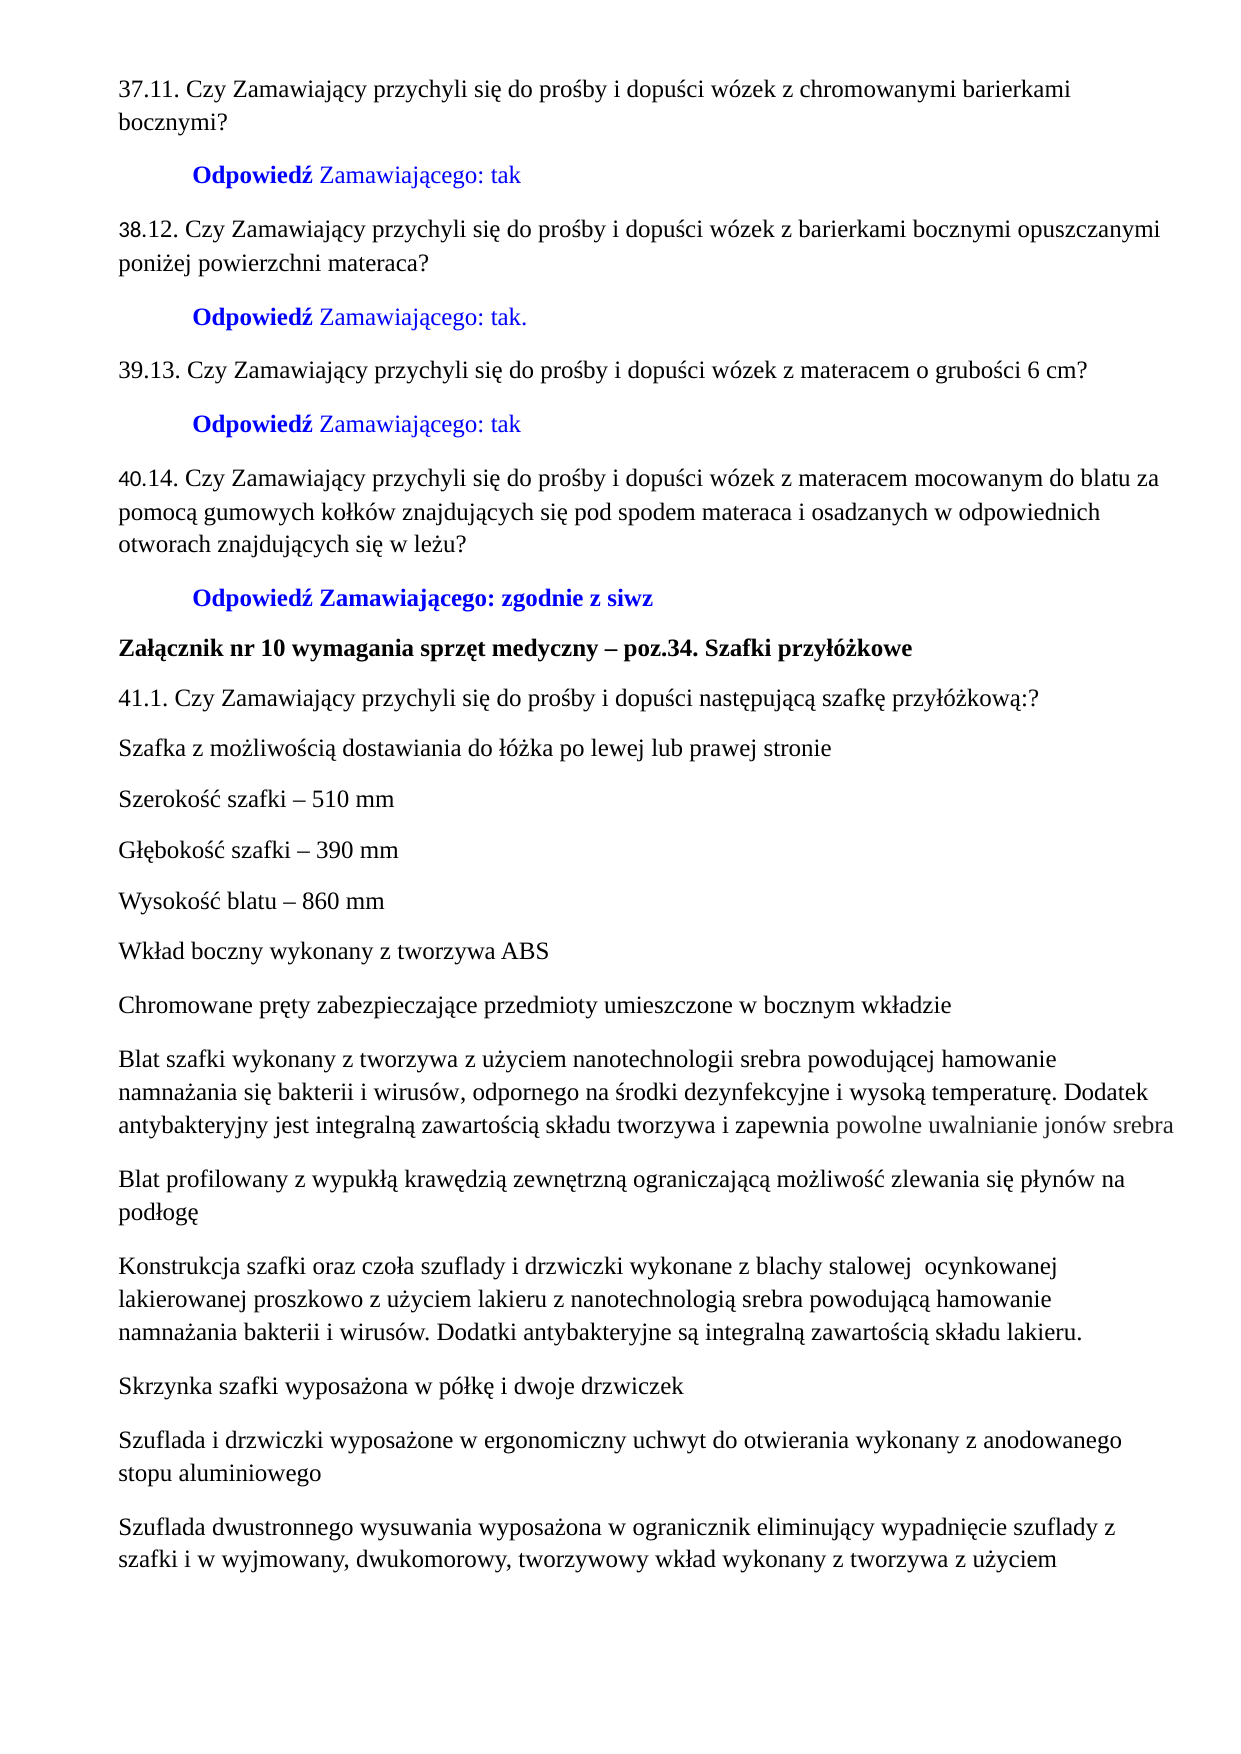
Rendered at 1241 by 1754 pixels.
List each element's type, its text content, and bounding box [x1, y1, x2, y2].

list Odpowiedź Zamawiającego: tak [192, 161, 1174, 189]
list Odpowiedź Zamawiającego: zgodnie z siwz [192, 583, 1174, 612]
text Załącznik nr 10 wymagania sprzęt medyczny – poz.34. Szafki przyłóżkowe [118, 633, 1174, 662]
list Odpowiedź Zamawiającego: tak. [192, 302, 1174, 330]
list 13. Czy Zamawiający przychyli się do prośby i dopuści wózek z materacem o grubości 6 cm? [118, 356, 1174, 384]
text Blat profilowany z wypukłą krawędzią zewnętrzną ograniczającą możliwość zlewania się płynów na podłogę [118, 1164, 1174, 1226]
text Wkład boczny wykonany z tworzywa ABS [118, 936, 1174, 965]
list 14. Czy Zamawiający przychyli się do prośby i dopuści wózek z materacem mocowanym do blatu za pomocą gumowych kołków znajdujących się pod spodem materaca i osadzanych w odpowiednich otworach znajdujących się w leżu? [118, 463, 1174, 558]
text Blat szafki wykonany z tworzywa z użyciem nanotechnologii srebra powodującej hamowanie namnażania się bakterii i wirusów, odpornego na środki dezynfekcyjne i wysoką temperaturę. Dodatek antybakteryjny jest integralną zawartością składu tworzywa i zapewnia powolne uwalnianie jonów srebra [118, 1044, 1174, 1139]
text Konstrukcja szafki oraz czoła szuflady i drzwiczki wykonane z blachy stalowej ocynkowanej lakierowanej proszkowo z użyciem lakieru z nanotechnologią srebra powodującą hamowanie namnażania bakterii i wirusów. Dodatki antybakteryjne są integralną zawartością składu lakieru. [118, 1251, 1174, 1346]
text Skrzynka szafki wyposażona w półkę i dwoje drzwiczek [118, 1371, 1174, 1399]
list 11. Czy Zamawiający przychyli się do prośby i dopuści wózek z chromowanymi barierkami bocznymi? [118, 74, 1174, 136]
list Odpowiedź Zamawiającego: tak [192, 409, 1174, 438]
text Szafka z możliwością dostawiania do łóżka po lewej lub prawej stronie [118, 733, 1174, 762]
text Głębokość szafki – 390 mm [118, 835, 1174, 864]
text Szuflada dwustronnego wysuwania wyposażona w ogranicznik eliminujący wypadnięcie szuflady z szafki i w wyjmowany, dwukomorowy, tworzywowy wkład wykonany z tworzywa z użyciem [118, 1512, 1174, 1573]
text Chromowane pręty zabezpieczające przedmioty umieszczone w bocznym wkładzie [118, 990, 1174, 1019]
list 12. Czy Zamawiający przychyli się do prośby i dopuści wózek z barierkami bocznymi opuszczanymi poniżej powierzchni materaca? [118, 214, 1174, 277]
text Szuflada i drzwiczki wyposażone w ergonomiczny uchwyt do otwierania wykonany z anodowanego stopu aluminiowego [118, 1425, 1174, 1486]
text Wysokość blatu – 860 mm [118, 886, 1174, 914]
list 1. Czy Zamawiający przychyli się do prośby i dopuści następującą szafkę przyłóżkową:? [118, 683, 1174, 712]
text Szerokość szafki – 510 mm [118, 784, 1174, 813]
